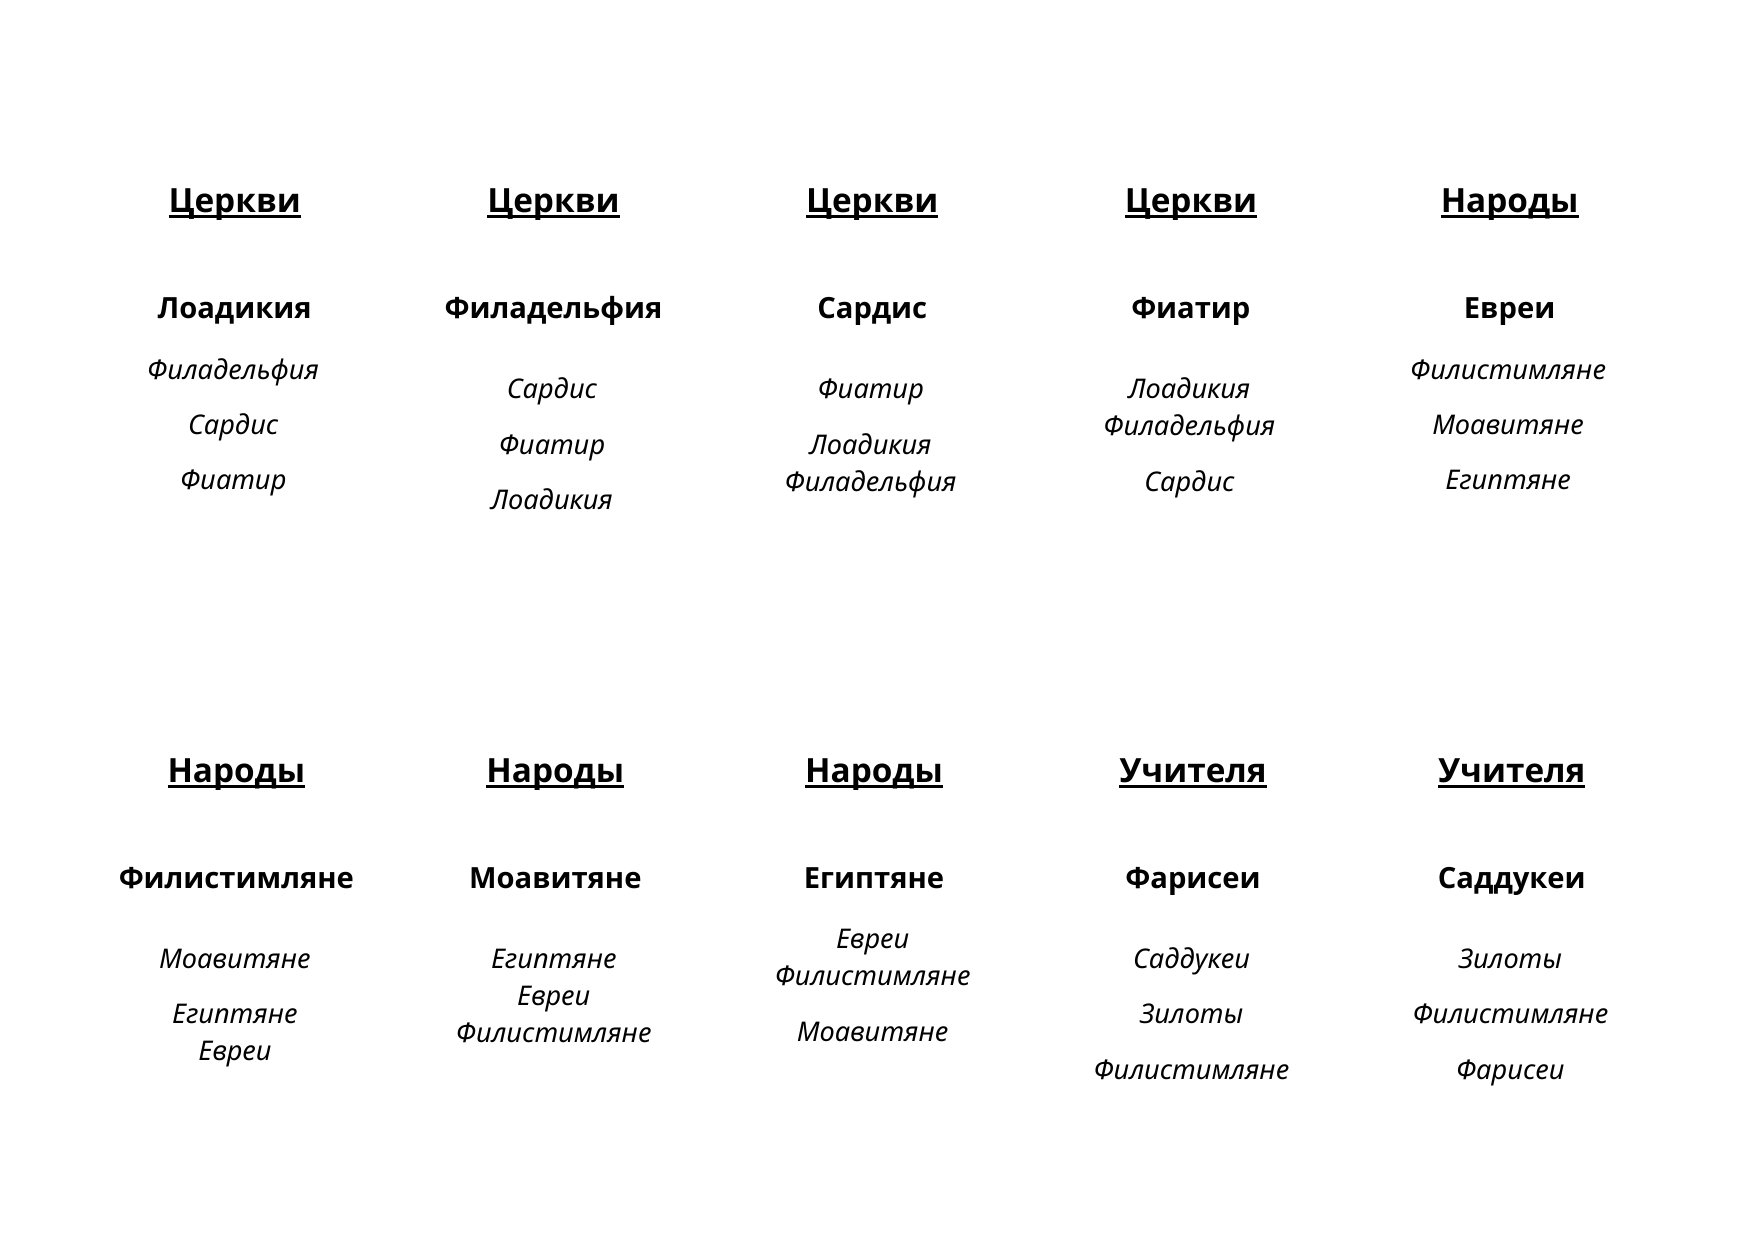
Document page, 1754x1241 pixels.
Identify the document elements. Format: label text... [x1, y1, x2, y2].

subtitle Египтяне [412, 940, 698, 977]
text Сардис [92, 405, 377, 442]
text Фарисеи [1050, 857, 1336, 897]
subtitle Народы [731, 747, 1017, 792]
subtitle Евреи [731, 920, 1017, 957]
subtitle Учителя [1050, 747, 1336, 792]
text Сардис [1048, 462, 1333, 499]
text Моавитяне [1367, 405, 1652, 442]
subtitle Лоадикия [729, 425, 1015, 462]
subtitle Лоадикия [410, 481, 696, 517]
text Филистимляне [93, 857, 379, 897]
text Фиатир [410, 425, 696, 462]
text Моавитяне [93, 940, 379, 977]
text Филадельфия [92, 350, 377, 387]
text Филистимляне [1367, 350, 1652, 387]
subtitle Церкви [729, 177, 1015, 222]
subtitle Церкви [1048, 177, 1333, 222]
subtitle Народы [412, 747, 698, 792]
text Филадельфия [729, 462, 1015, 499]
subtitle Евреи [412, 977, 698, 1013]
subtitle Учителя [1369, 747, 1654, 792]
subtitle Народы [93, 747, 379, 792]
text Зилоты [1050, 995, 1336, 1032]
text Фиатир [729, 370, 1015, 407]
subtitle Лоадикия [92, 288, 377, 327]
subtitle Евреи [1367, 288, 1652, 327]
text Фарисеи [1369, 1050, 1654, 1087]
subtitle Народы [1367, 177, 1652, 222]
text Саддукеи [1050, 940, 1336, 977]
text Сардис [729, 288, 1015, 327]
text Филистимляне [412, 1013, 698, 1050]
text Зилоты [1369, 940, 1654, 977]
subtitle Лоадикия [1048, 370, 1333, 407]
subtitle Церкви [410, 177, 696, 222]
text Филистимляне [1050, 1050, 1336, 1087]
text Филадельфия [410, 288, 696, 327]
subtitle Евреи [93, 1032, 379, 1069]
text Саддукеи [1369, 857, 1654, 897]
subtitle Церкви [92, 177, 377, 222]
text Фиатир [1048, 288, 1333, 327]
subtitle Египтяне [93, 995, 379, 1032]
subtitle Египтяне [731, 857, 1017, 897]
text Филистимляне [731, 957, 1017, 994]
text Сардис [410, 370, 696, 407]
subtitle Египтяне [1367, 461, 1652, 498]
text Моавитяне [412, 857, 698, 897]
text Фиатир [92, 461, 377, 498]
text Филистимляне [1369, 995, 1654, 1032]
text Филадельфия [1048, 407, 1333, 444]
text Моавитяне [731, 1012, 1017, 1049]
